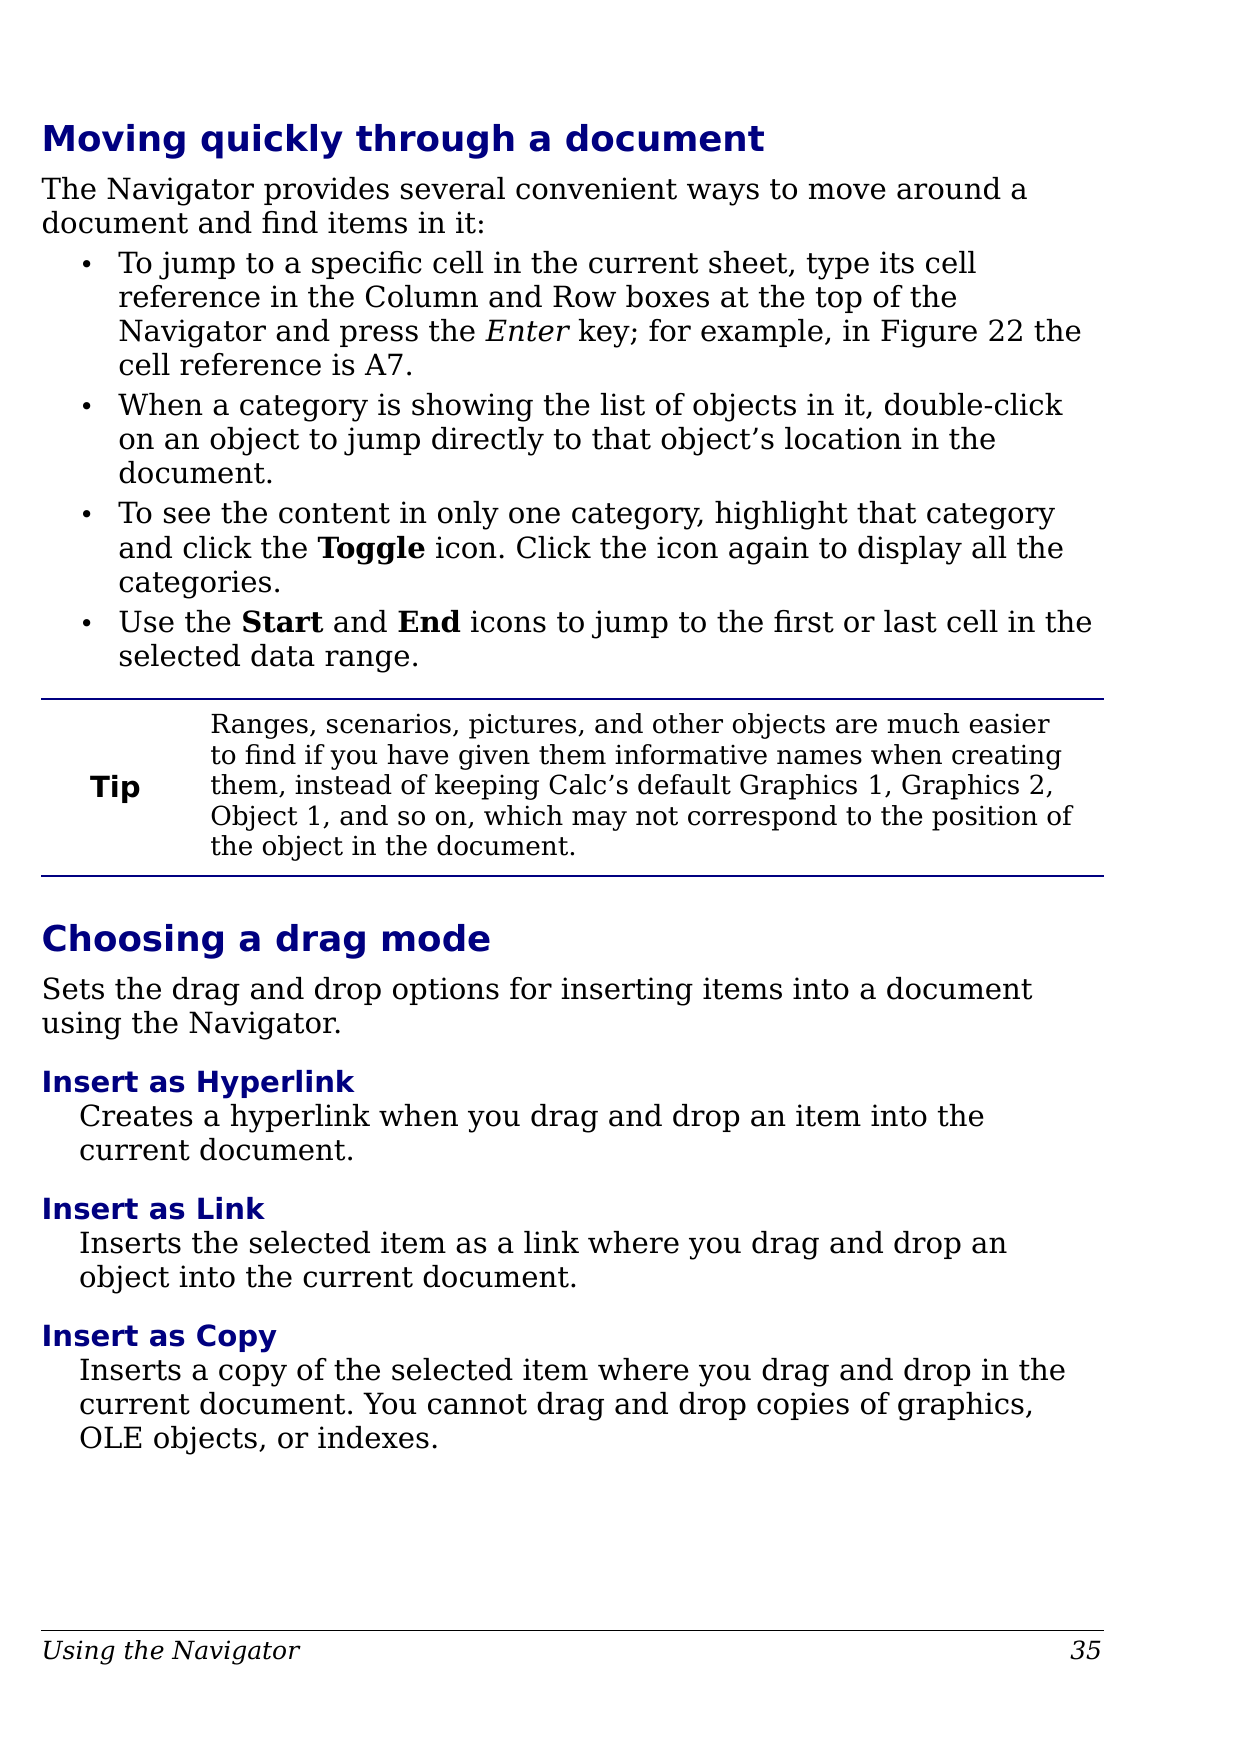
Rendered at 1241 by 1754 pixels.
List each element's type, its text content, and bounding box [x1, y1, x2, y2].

subtitle Choosing a drag mode [41, 918, 1104, 960]
list The Navigator provides several convenient ways to move around a document and find items in it: [41, 172, 1104, 240]
text Inserts a copy of the selected item where you drag and drop in the current document. You cannot drag and drop copies of graphics, OLE objects, or indexes. [79, 1353, 1104, 1455]
text Creates a hyperlink when you drag and drop an item into the current document. [79, 1099, 1104, 1167]
text Insert as Hyperlink [41, 1065, 1104, 1099]
text Insert as Link [41, 1192, 1104, 1226]
text Sets the drag and drop options for inserting items into a document using the Navigator. [41, 972, 1104, 1040]
table_header Ranges, scenarios, pictures, and other objects are much easier to find if you have given them informative names when creating them, instead of keeping Calc’s default Graphics 1, Graphics 2, Object 1, and so on, which may not correspond to the position of the object in the document. [189, 700, 1104, 875]
list Use the Start and End icons to jump to the first or last cell in the selected data range. [79, 605, 1104, 673]
table_header Tip [41, 700, 189, 875]
subtitle Moving quickly through a document [41, 118, 1104, 159]
list When a category is showing the list of objects in it, double-click on an object to jump directly to that object’s location in the document. [79, 388, 1104, 490]
text Insert as Copy [41, 1319, 1104, 1353]
list To jump to a specific cell in the current sheet, type its cell reference in the Column and Row boxes at the top of the Navigator and press the Enter key; for example, in Figure 22 the cell reference is A7. [79, 246, 1104, 382]
list To see the content in only one category, highlight that category and click the Toggle icon. Click the icon again to display all the categories. [79, 497, 1104, 599]
text Inserts the selected item as a link where you drag and drop an object into the current document. [79, 1226, 1104, 1294]
